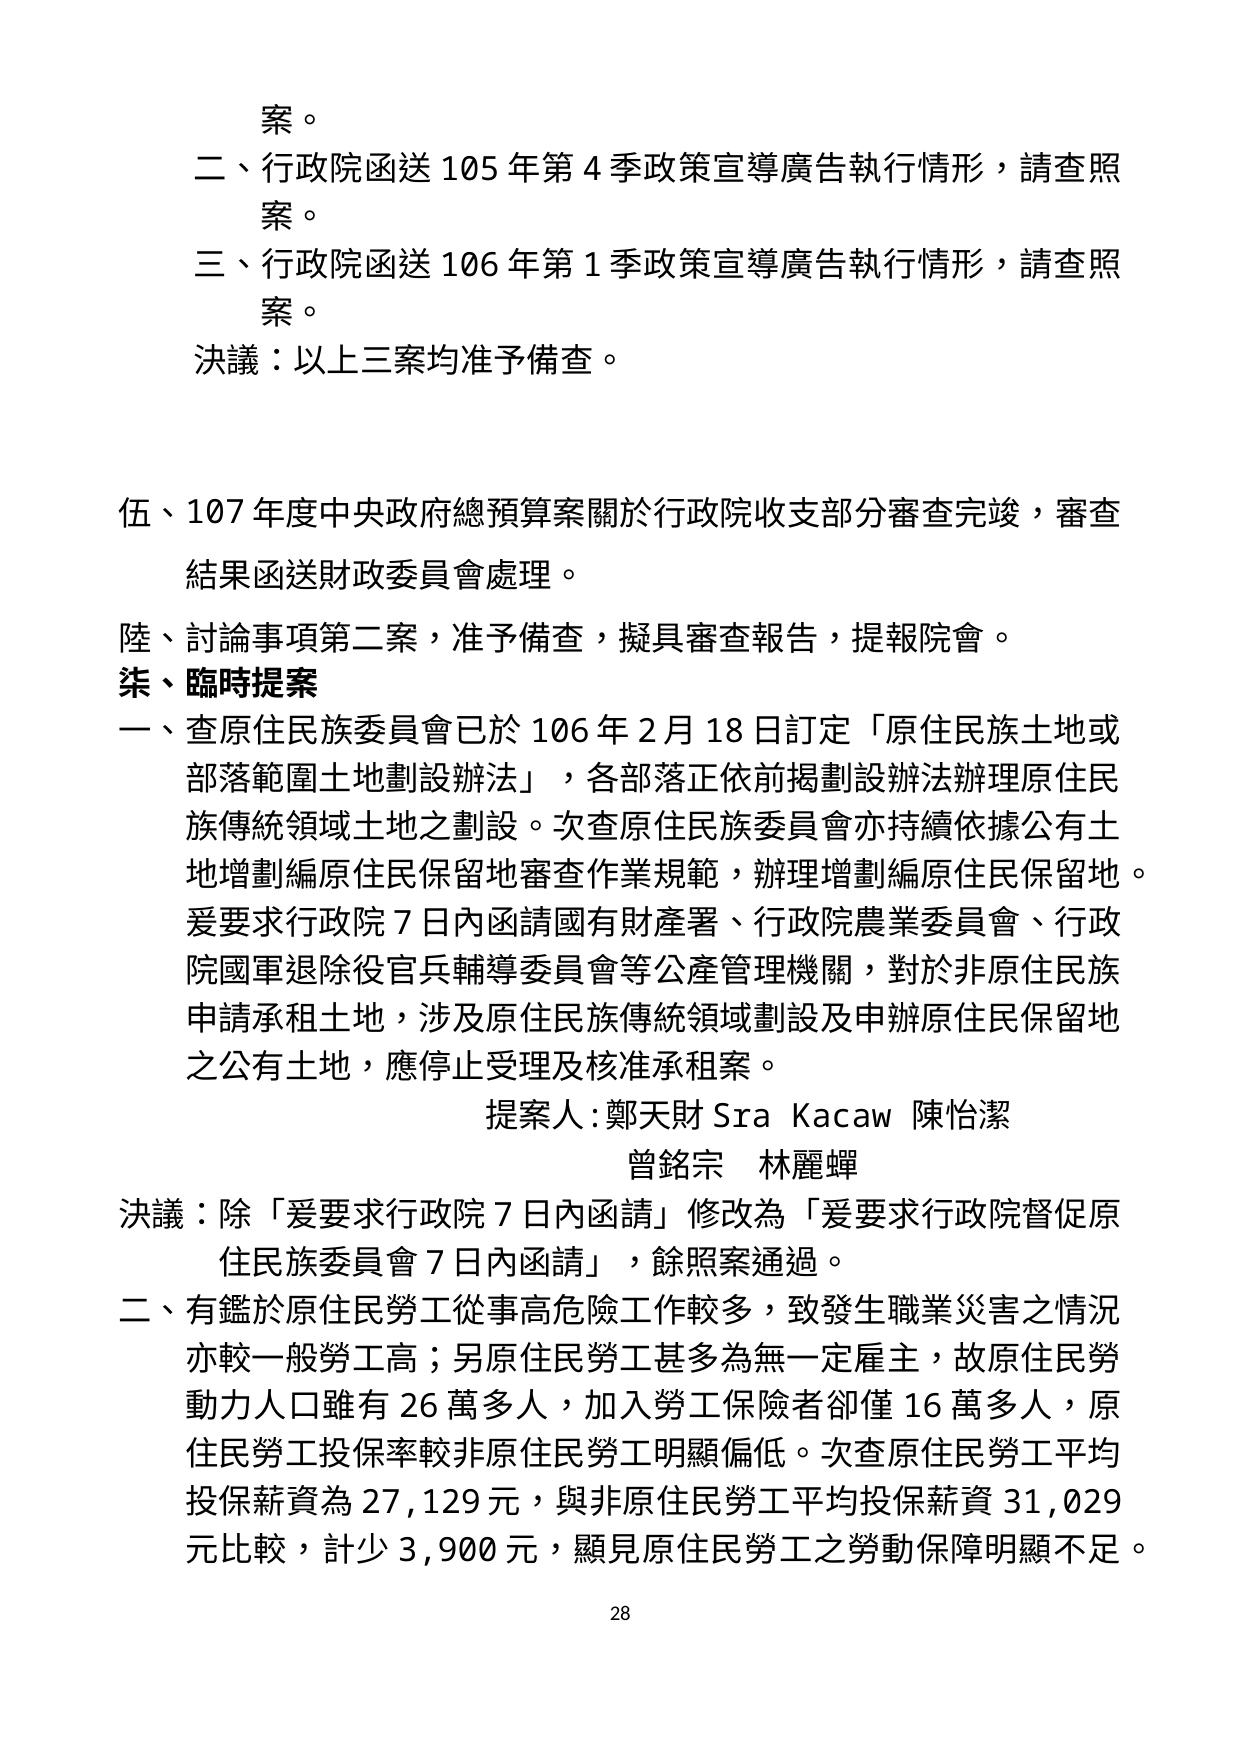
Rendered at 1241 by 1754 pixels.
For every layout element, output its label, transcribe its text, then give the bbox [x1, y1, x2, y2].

text 決議：除「爰要求行政院7日內函請」修改為「爰要求行政院督促原住民族委員會7日內函請」，餘照案通過。 [118, 1188, 1122, 1284]
text 曾銘宗 林麗蟬 [118, 1138, 1123, 1188]
text 二、行政院函送105年第4季政策宣導廣告執行情形，請查照案。 [193, 142, 1122, 238]
text 二、有鑑於原住民勞工從事高危險工作較多，致發生職業災害之情況亦較一般勞工高；另原住民勞工甚多為無一定雇主，故原住民勞動力人口雖有26萬多人，加入勞工保險者卻僅16萬多人，原住民勞工投保率較非原住民勞工明顯偏低。次查原住民勞工平均投保薪資為27,129元，與非原住民勞工平均投保薪資31,029元比較，計少3,900元，顯見原住民勞工之勞動保障明顯不足。政府實應提出保障原住民勞動條件，提升原住民之投保薪資及投保率之政策，並有效提升原住民族之就業率，降低雇用原住民之雇主勞工保險負擔額。本院鄭天財Sra Kacaw委員先後於106年7月10日及106年8月22日邀集行政院主計總處、勞動部及原住民族委員會召開原住民參加勞工保險及就業保險保險費補助要點協調會。查原住民族委員會已將原住民參加勞工保險及就業保險保險費補助要點提報行政院核定。爰建請行政院應本於保障原住民勞工權益，於一個月內核定上開補助要點。 [118, 1284, 1122, 1571]
text 一、查原住民族委員會已於106年2月18日訂定「原住民族土地或部落範圍土地劃設辦法」，各部落正依前揭劃設辦法辦理原住民族傳統領域土地之劃設。次查原住民族委員會亦持續依據公有土地增劃編原住民保留地審查作業規範，辦理增劃編原住民保留地。爰要求行政院7日內函請國有財產署、行政院農業委員會、行政院國軍退除役官兵輔導委員會等公產管理機關，對於非原住民族申請承租土地，涉及原住民族傳統領域劃設及申辦原住民保留地之公有土地，應停止受理及核准承租案。 [118, 704, 1122, 1088]
text 柒、臨時提案 [118, 657, 1122, 704]
text 決議：以上三案均准予備查。 [193, 334, 1122, 382]
text 伍、107年度中央政府總預算案關於行政院收支部分審查完竣，審查結果函送財政委員會處理。 [118, 469, 1122, 594]
text 案。 [193, 94, 1122, 142]
text 三、行政院函送106年第1季政策宣導廣告執行情形，請查照案。 [193, 238, 1122, 334]
text 提案人:鄭天財Sra Kacaw 陳怡潔 [118, 1088, 1123, 1138]
text 陸、討論事項第二案，准予備查，擬具審查報告，提報院會。 [118, 594, 1122, 657]
